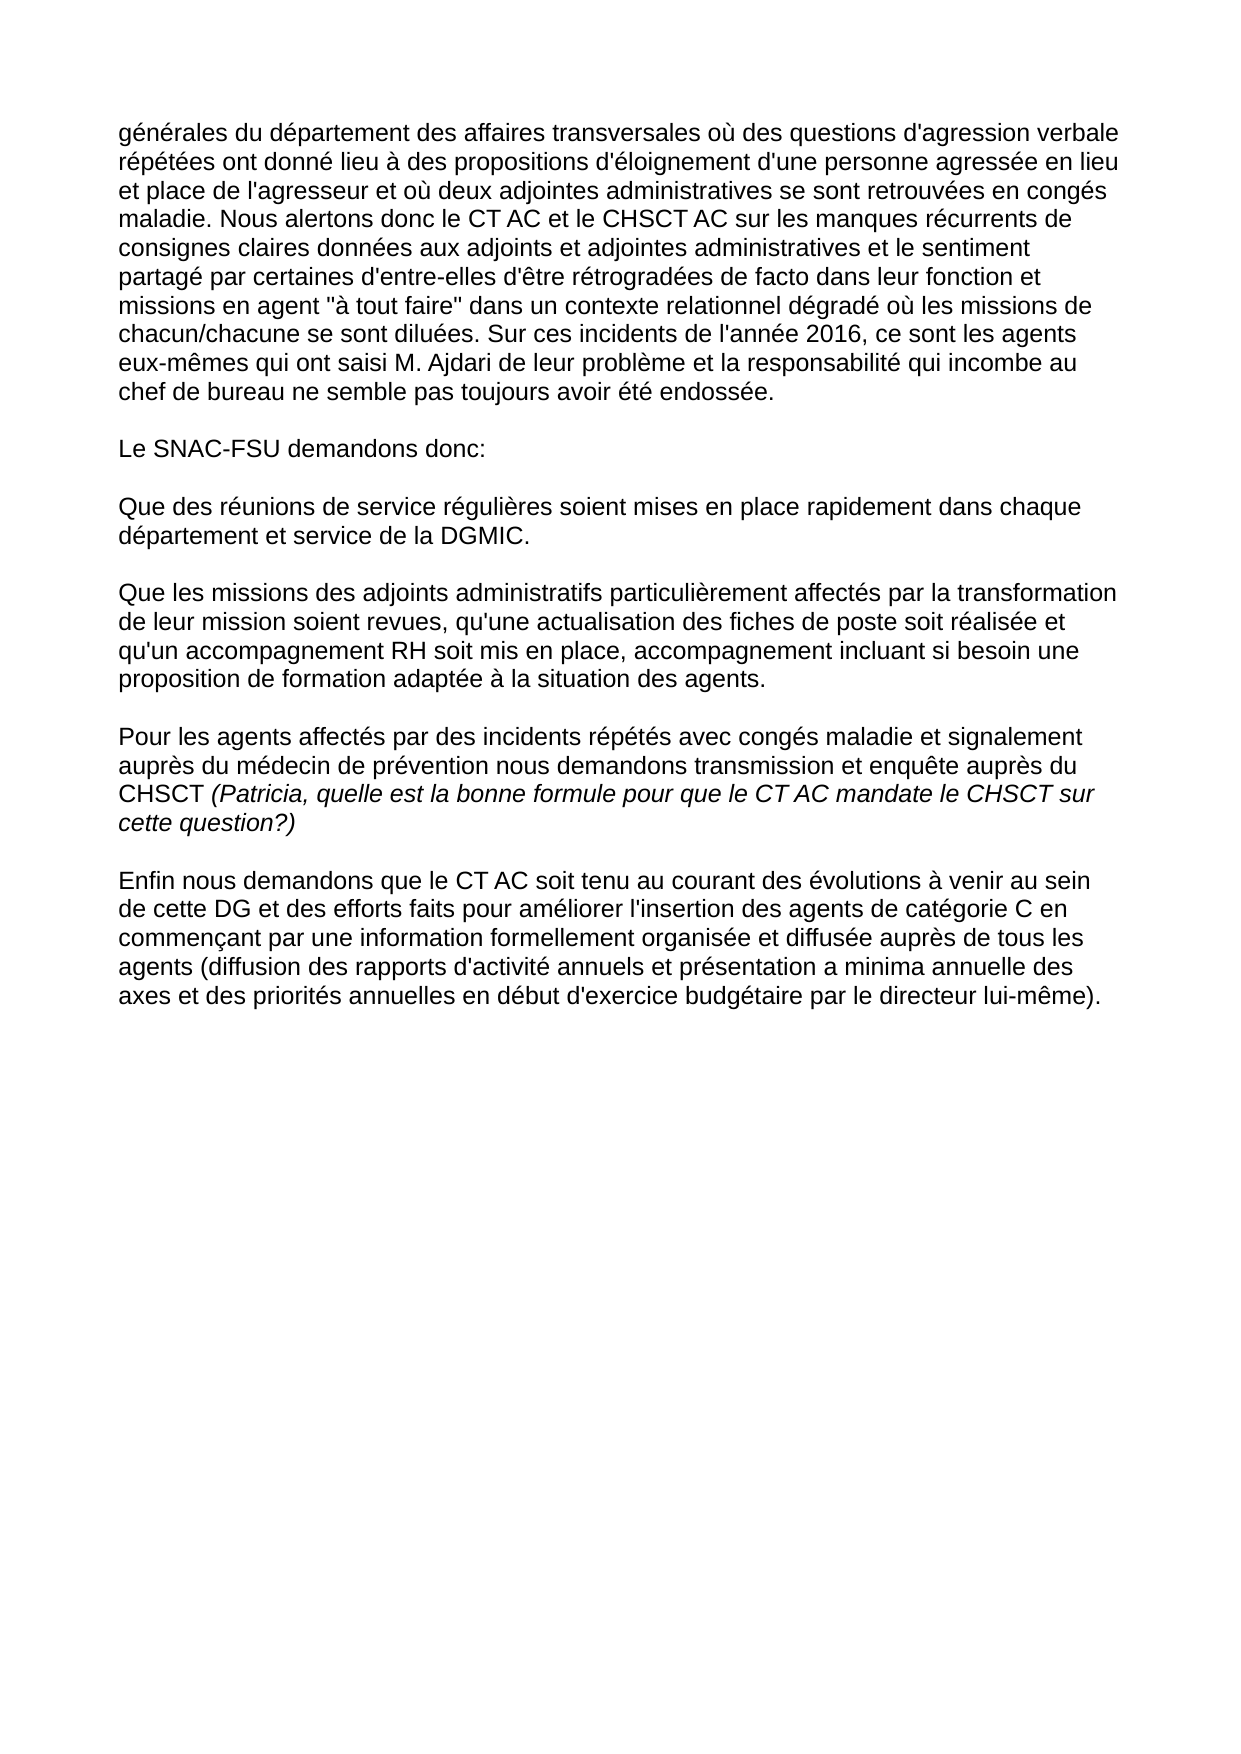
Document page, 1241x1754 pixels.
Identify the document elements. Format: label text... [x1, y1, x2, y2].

text Que les missions des adjoints administratifs particulièrement affectés par la transformation de leur mission soient revues, qu'une actualisation des fiches de poste soit réalisée et qu'un accompagnement RH soit mis en place, accompagnement incluant si besoin une proposition de formation adaptée à la situation des agents. [118, 578, 1122, 693]
text Que des réunions de service régulières soient mises en place rapidement dans chaque département et service de la DGMIC. [118, 492, 1122, 549]
text Le SNAC-FSU demandons donc: [118, 434, 1122, 463]
text Enfin nous demandons que le CT AC soit tenu au courant des évolutions à venir au sein de cette DG et des efforts faits pour améliorer l'insertion des agents de catégorie C en commençant par une information formellement organisée et diffusée auprès de tous les agents (diffusion des rapports d'activité annuels et présentation a minima annuelle des axes et des priorités annuelles en début d'exercice budgétaire par le directeur lui-même). [118, 866, 1122, 1009]
text Pour les agents affectés par des incidents répétés avec congés maladie et signalement auprès du médecin de prévention nous demandons transmission et enquête auprès du CHSCT (Patricia, quelle est la bonne formule pour que le CT AC mandate le CHSCT sur cette question?) [118, 722, 1122, 837]
text générales du département des affaires transversales où des questions d'agression verbale répétées ont donné lieu à des propositions d'éloignement d'une personne agressée en lieu et place de l'agresseur et où deux adjointes administratives se sont retrouvées en congés maladie. Nous alertons donc le CT AC et le CHSCT AC sur les manques récurrents de consignes claires données aux adjoints et adjointes administratives et le sentiment partagé par certaines d'entre-elles d'être rétrogradées de facto dans leur fonction et missions en agent "à tout faire" dans un contexte relationnel dégradé où les missions de chacun/chacune se sont diluées. Sur ces incidents de l'année 2016, ce sont les agents eux-mêmes qui ont saisi M. Ajdari de leur problème et la responsabilité qui incombe au chef de bureau ne semble pas toujours avoir été endossée. [118, 118, 1122, 406]
